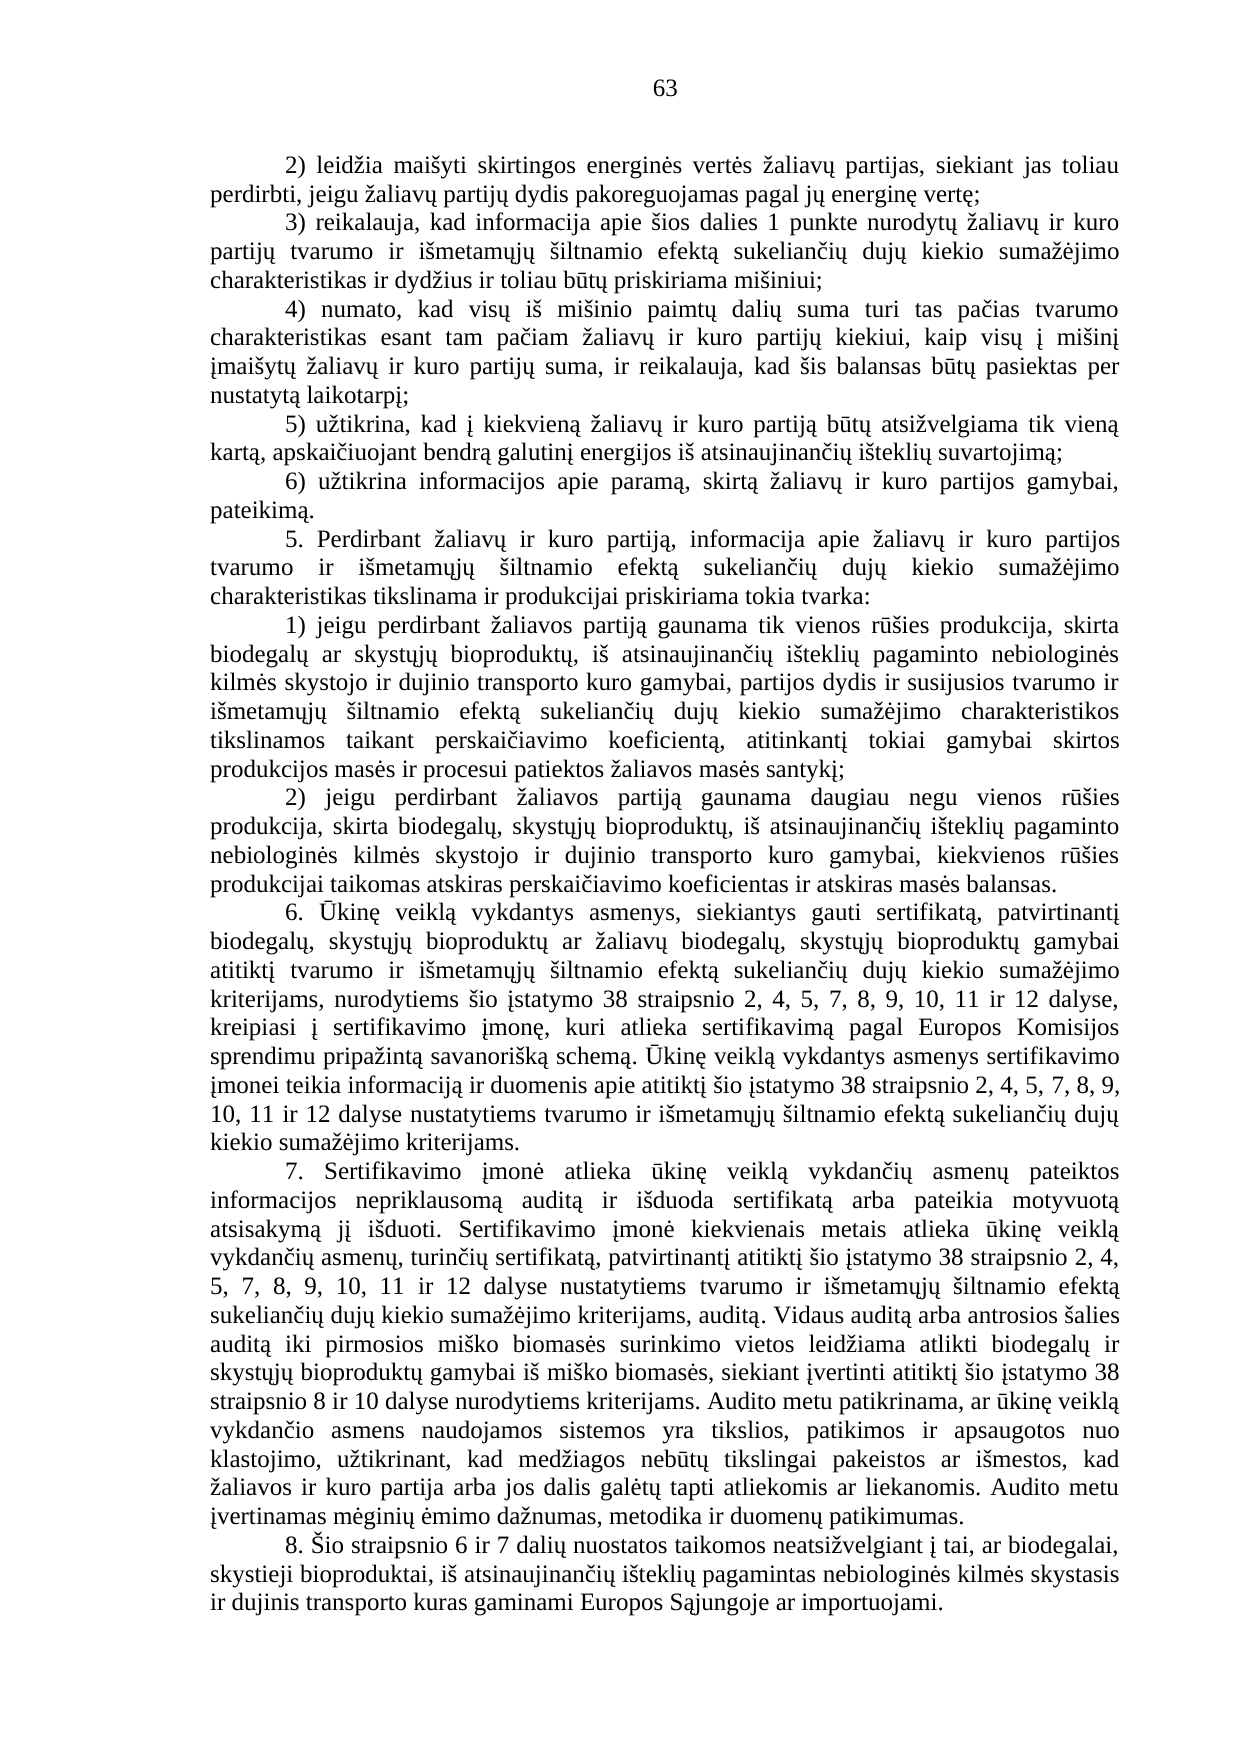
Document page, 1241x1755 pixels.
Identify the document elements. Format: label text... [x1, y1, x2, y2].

text 3) reikalauja, kad informacija apie šios dalies 1 punkte nurodytų žaliavų ir kuro partijų tvarumo ir išmetamųjų šiltnamio efektą sukeliančių dujų kiekio sumažėjimo charakteristikas ir dydžius ir toliau būtų priskiriama mišiniui; [210, 207, 1120, 294]
text 2) jeigu perdirbant žaliavos partiją gaunama daugiau negu vienos rūšies produkcija, skirta biodegalų, skystųjų bioproduktų, iš atsinaujinančių išteklių pagaminto nebiologinės kilmės skystojo ir dujinio transporto kuro gamybai, kiekvienos rūšies produkcijai taikomas atskiras perskaičiavimo koeficientas ir atskiras masės balansas. [210, 782, 1120, 897]
text 4) numato, kad visų iš mišinio paimtų dalių suma turi tas pačias tvarumo charakteristikas esant tam pačiam žaliavų ir kuro partijų kiekiui, kaip visų į mišinį įmaišytų žaliavų ir kuro partijų suma, ir reikalauja, kad šis balansas būtų pasiektas per nustatytą laikotarpį; [210, 294, 1120, 409]
text 6) užtikrina informacijos apie paramą, skirtą žaliavų ir kuro partijos gamybai, pateikimą. [210, 466, 1120, 524]
text 7. Sertifikavimo įmonė atlieka ūkinę veiklą vykdančių asmenų pateiktos informacijos nepriklausomą auditą ir išduoda sertifikatą arba pateikia motyvuotą atsisakymą jį išduoti. Sertifikavimo įmonė kiekvienais metais atlieka ūkinę veiklą vykdančių asmenų, turinčių sertifikatą, patvirtinantį atitiktį šio įstatymo 38 straipsnio 2, 4, 5, 7, 8, 9, 10, 11 ir 12 dalyse nustatytiems tvarumo ir išmetamųjų šiltnamio efektą sukeliančių dujų kiekio sumažėjimo kriterijams, auditą. Vidaus auditą arba antrosios šalies auditą iki pirmosios miško biomasės surinkimo vietos leidžiama atlikti biodegalų ir skystųjų bioproduktų gamybai iš miško biomasės, siekiant įvertinti atitiktį šio įstatymo 38 straipsnio 8 ir 10 dalyse nurodytiems kriterijams. Audito metu patikrinama, ar ūkinę veiklą vykdančio asmens naudojamos sistemos yra tikslios, patikimos ir apsaugotos nuo klastojimo, užtikrinant, kad medžiagos nebūtų tikslingai pakeistos ar išmestos, kad žaliavos ir kuro partija arba jos dalis galėtų tapti atliekomis ar liekanomis. Audito metu įvertinamas mėginių ėmimo dažnumas, metodika ir duomenų patikimumas. [210, 1156, 1120, 1530]
text 6. Ūkinę veiklą vykdantys asmenys, siekiantys gauti sertifikatą, patvirtinantį biodegalų, skystųjų bioproduktų ar žaliavų biodegalų, skystųjų bioproduktų gamybai atitiktį tvarumo ir išmetamųjų šiltnamio efektą sukeliančių dujų kiekio sumažėjimo kriterijams, nurodytiems šio įstatymo 38 straipsnio 2, 4, 5, 7, 8, 9, 10, 11 ir 12 dalyse, kreipiasi į sertifikavimo įmonę, kuri atlieka sertifikavimą pagal Europos Komisijos sprendimu pripažintą savanorišką schemą. Ūkinę veiklą vykdantys asmenys sertifikavimo įmonei teikia informaciją ir duomenis apie atitiktį šio įstatymo 38 straipsnio 2, 4, 5, 7, 8, 9, 10, 11 ir 12 dalyse nustatytiems tvarumo ir išmetamųjų šiltnamio efektą sukeliančių dujų kiekio sumažėjimo kriterijams. [210, 897, 1120, 1156]
text 5. Perdirbant žaliavų ir kuro partiją, informacija apie žaliavų ir kuro partijos tvarumo ir išmetamųjų šiltnamio efektą sukeliančių dujų kiekio sumažėjimo charakteristikas tikslinama ir produkcijai priskiriama tokia tvarka: [210, 524, 1120, 610]
text 8. Šio straipsnio 6 ir 7 dalių nuostatos taikomos neatsižvelgiant į tai, ar biodegalai, skystieji bioproduktai, iš atsinaujinančių išteklių pagamintas nebiologinės kilmės skystasis ir dujinis transporto kuras gaminami Europos Sąjungoje ar importuojami. [210, 1530, 1120, 1616]
text 2) leidžia maišyti skirtingos energinės vertės žaliavų partijas, siekiant jas toliau perdirbti, jeigu žaliavų partijų dydis pakoreguojamas pagal jų energinę vertę; [210, 150, 1120, 207]
text 5) užtikrina, kad į kiekvieną žaliavų ir kuro partiją būtų atsižvelgiama tik vieną kartą, apskaičiuojant bendrą galutinį energijos iš atsinaujinančių išteklių suvartojimą; [210, 409, 1120, 466]
text 1) jeigu perdirbant žaliavos partiją gaunama tik vienos rūšies produkcija, skirta biodegalų ar skystųjų bioproduktų, iš atsinaujinančių išteklių pagaminto nebiologinės kilmės skystojo ir dujinio transporto kuro gamybai, partijos dydis ir susijusios tvarumo ir išmetamųjų šiltnamio efektą sukeliančių dujų kiekio sumažėjimo charakteristikos tikslinamos taikant perskaičiavimo koeficientą, atitinkantį tokiai gamybai skirtos produkcijos masės ir procesui patiektos žaliavos masės santykį; [210, 610, 1120, 782]
